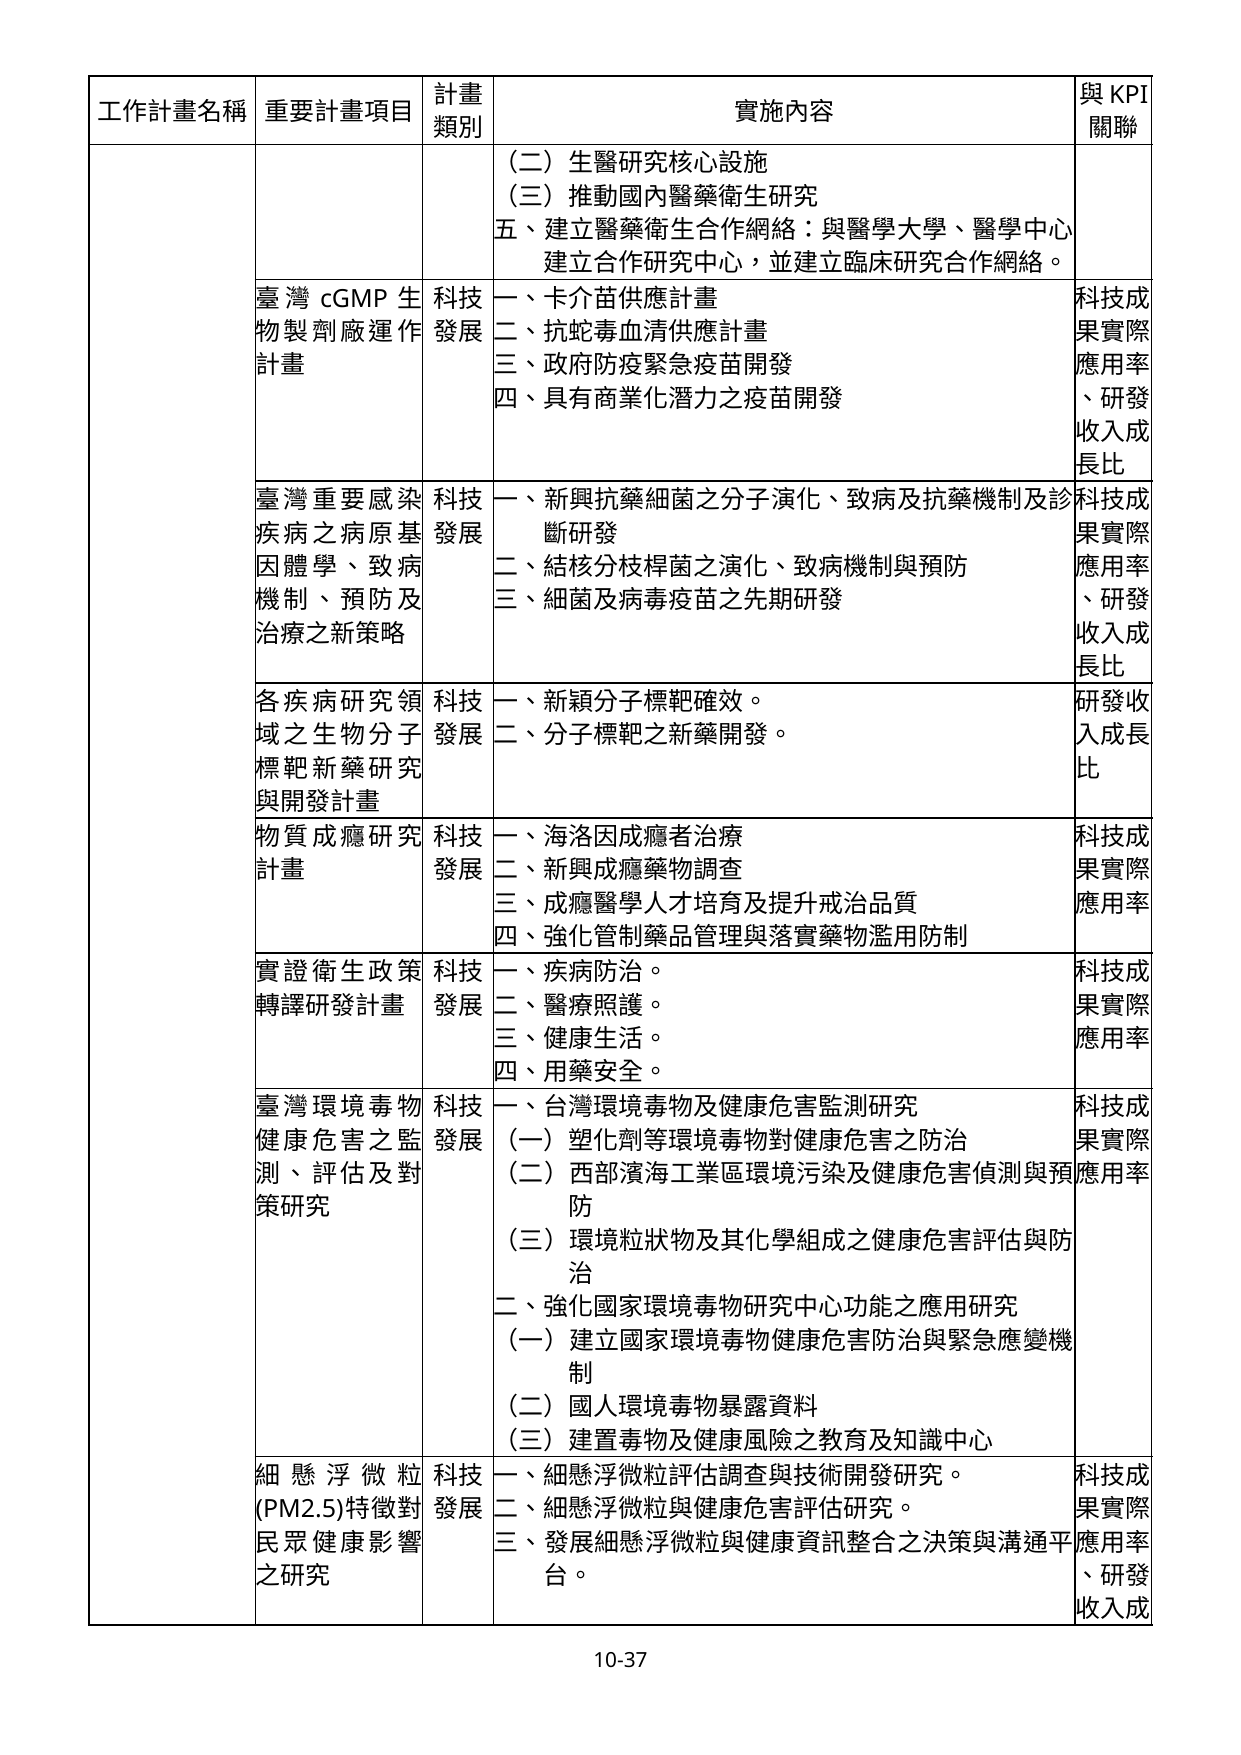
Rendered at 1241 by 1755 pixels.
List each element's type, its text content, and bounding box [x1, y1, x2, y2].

table_cell 一、海洛因成癮者治療 二、新興成癮藥物調查 三、成癮醫學人才培育及提升戒治品質 四、強化管制藥品管理與落實藥物濫用防制 [494, 819, 1074, 952]
table_cell 一、台灣環境毒物及健康危害監測研究 （一）塑化劑等環境毒物對健康危害之防治 （二）西部濱海工業區環境污染及健康危害偵測與預防 （三）環境粒狀物及其化學組成之健康危害評估與防治 二、強化國家環境毒物研究中心功能之應用研究 （一）建立國家環境毒物健康危害防治與緊急應變機制 （二）國人環境毒物暴露資料 （三）建置毒物及健康風險之教育及知識中心 [494, 1089, 1074, 1456]
table_cell [423, 145, 493, 278]
table_cell [90, 145, 255, 1624]
table_cell 科技發展 [423, 819, 493, 952]
table_header 重要計畫項目 [256, 77, 422, 143]
table_cell 科技成果實際應用率 [1076, 954, 1151, 1087]
table_cell 臺灣重要感染疾病之病原基因體學、致病機制、預防及治療之新策略 [256, 482, 422, 682]
table_cell 科技發展 [423, 482, 493, 682]
table_cell 科技發展 [423, 1457, 493, 1624]
table_cell 一、卡介苗供應計畫 二、抗蛇毒血清供應計畫 三、政府防疫緊急疫苗開發 四、具有商業化潛力之疫苗開發 [494, 280, 1074, 480]
table_cell 物質成癮研究計畫 [256, 819, 422, 952]
table_cell 科技成果實際應用率、研發收入成長比 [1076, 482, 1151, 682]
table_cell 科技成果實際應用率 [1076, 819, 1151, 952]
table_cell 科技發展 [423, 280, 493, 480]
table_cell （二）生醫研究核心設施 （三）推動國內醫藥衛生研究 五、建立醫藥衛生合作網絡：與醫學大學、醫學中心建立合作研究中心，並建立臨床研究合作網絡。 [494, 145, 1074, 278]
table_cell 臺灣cGMP生物製劑廠運作計畫 [256, 280, 422, 480]
table_cell 一、新興抗藥細菌之分子演化、致病及抗藥機制及診斷研發 二、結核分枝桿菌之演化、致病機制與預防 三、細菌及病毒疫苗之先期研發 [494, 482, 1074, 682]
table_cell [1076, 145, 1151, 278]
table_cell 科技發展 [423, 1089, 493, 1456]
table_cell 研發收入成長比 [1076, 684, 1151, 817]
table_header 工作計畫名稱 [90, 77, 255, 143]
table_cell 科技發展 [423, 684, 493, 817]
table_header 實施內容 [494, 77, 1074, 143]
table_cell 一、疾病防治。 二、醫療照護。 三、健康生活。 四、用藥安全。 [494, 954, 1074, 1087]
table_header 與KPI關聯 [1076, 77, 1151, 143]
table_cell 科技成果實際應用率、研發收入成長比 [1076, 280, 1151, 480]
table_header 計畫類別 [423, 77, 493, 143]
table_cell 一、細懸浮微粒評估調查與技術開發研究。 二、細懸浮微粒與健康危害評估研究。 三、發展細懸浮微粒與健康資訊整合之決策與溝通平台。 [494, 1457, 1074, 1624]
table_cell 科技成果實際應用率 [1076, 1089, 1151, 1456]
table_cell 各疾病研究領域之生物分子標靶新藥研究與開發計畫 [256, 684, 422, 817]
table_cell 科技成果實際應用率、研發收入成 [1076, 1457, 1151, 1624]
table_cell 臺灣環境毒物健康危害之監測、評估及對策研究 [256, 1089, 422, 1456]
table_cell 科技發展 [423, 954, 493, 1087]
table_cell 細懸浮微粒(PM2.5)特徵對民眾健康影響之研究 [256, 1457, 422, 1624]
table_cell 實證衛生政策轉譯研發計畫 [256, 954, 422, 1087]
table_cell [256, 145, 422, 278]
table_cell 一、新穎分子標靶確效。 二、分子標靶之新藥開發。 [494, 684, 1074, 817]
